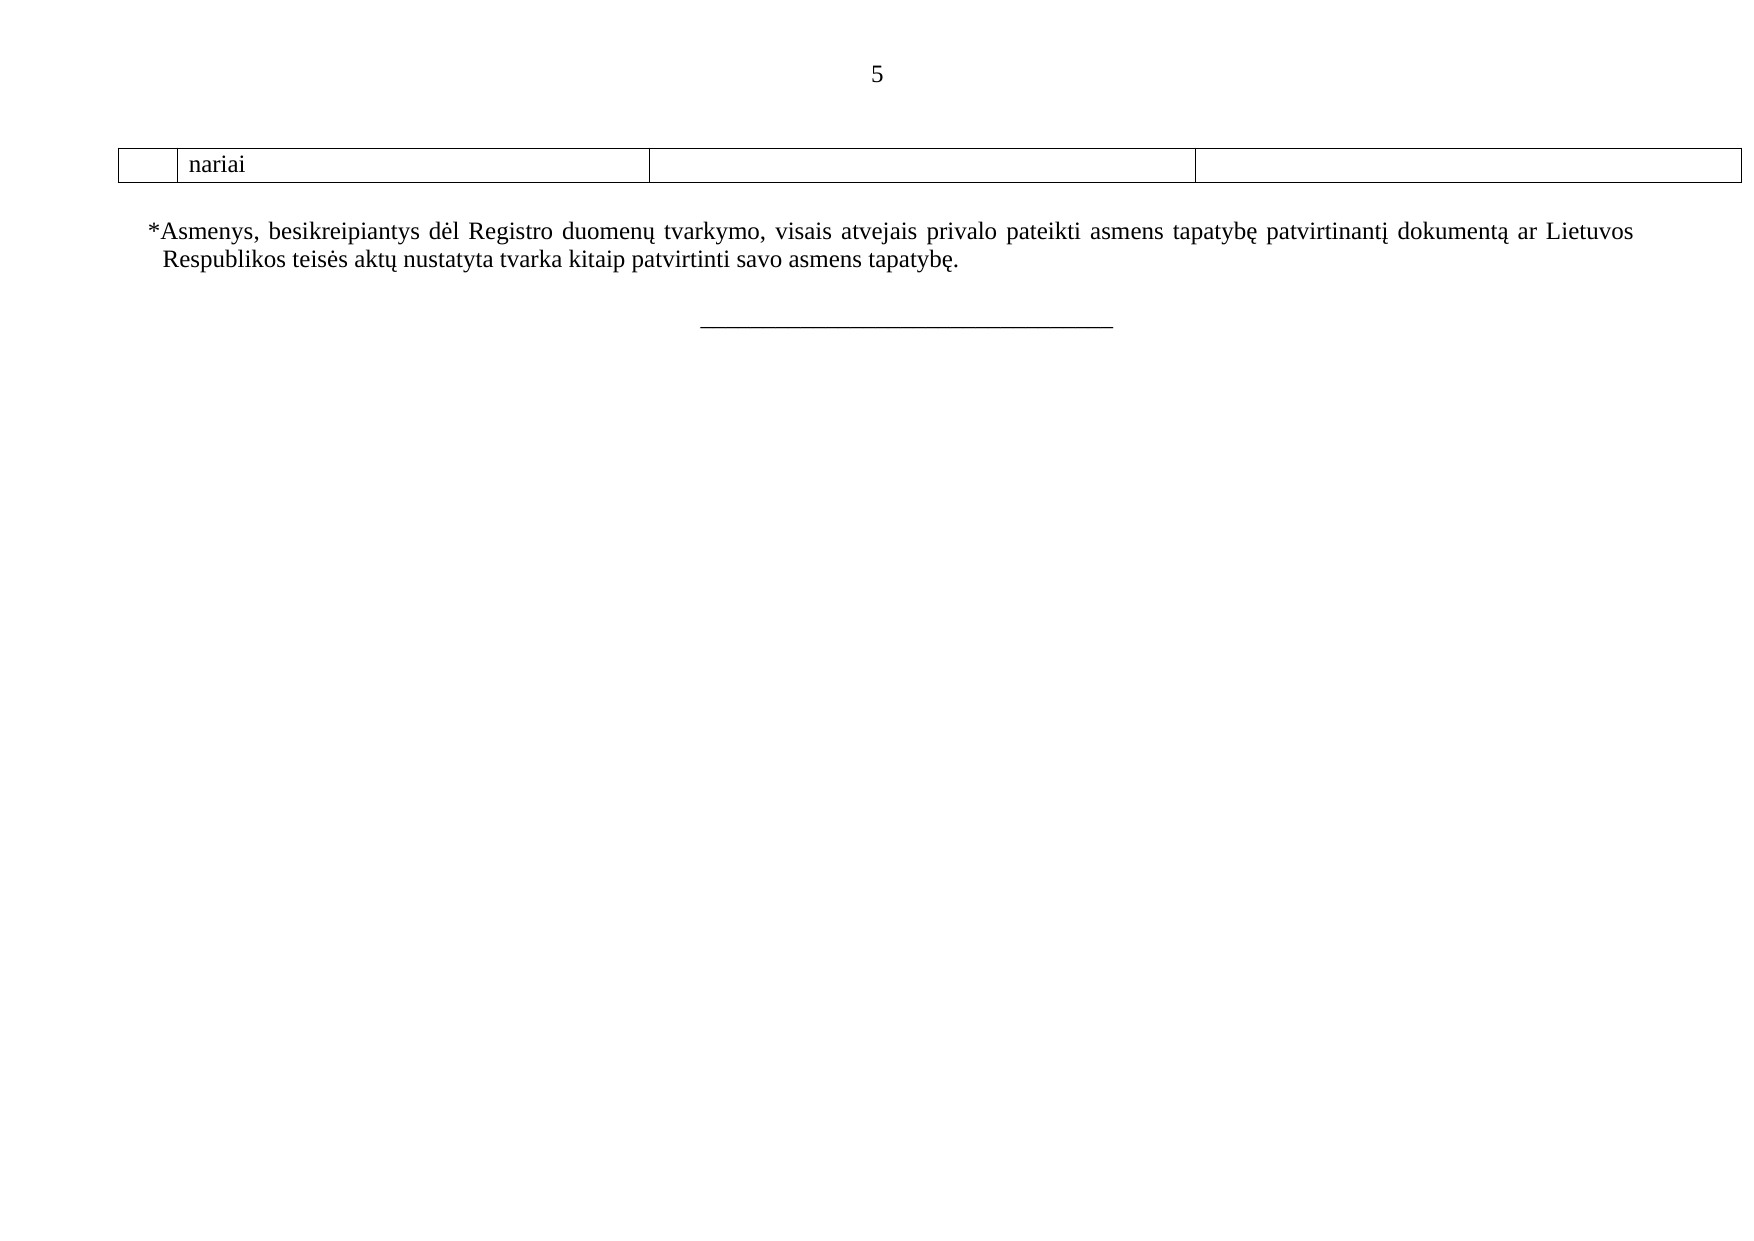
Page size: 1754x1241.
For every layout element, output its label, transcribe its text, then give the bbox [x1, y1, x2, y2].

text *Asmenys, besikreipiantys dėl Registro duomenų tvarkymo, visais atvejais privalo pateikti asmens tapatybę patvirtinantį dokumentą ar Lietuvos Respublikos teisės aktų nustatyta tvarka kitaip patvirtinti savo asmens tapatybę. [148, 216, 1636, 273]
table_cell nariai [178, 149, 649, 182]
table_cell [119, 149, 177, 182]
text _________________________________ [177, 302, 1636, 331]
table_cell [650, 149, 1195, 182]
table_cell [1196, 149, 1741, 182]
